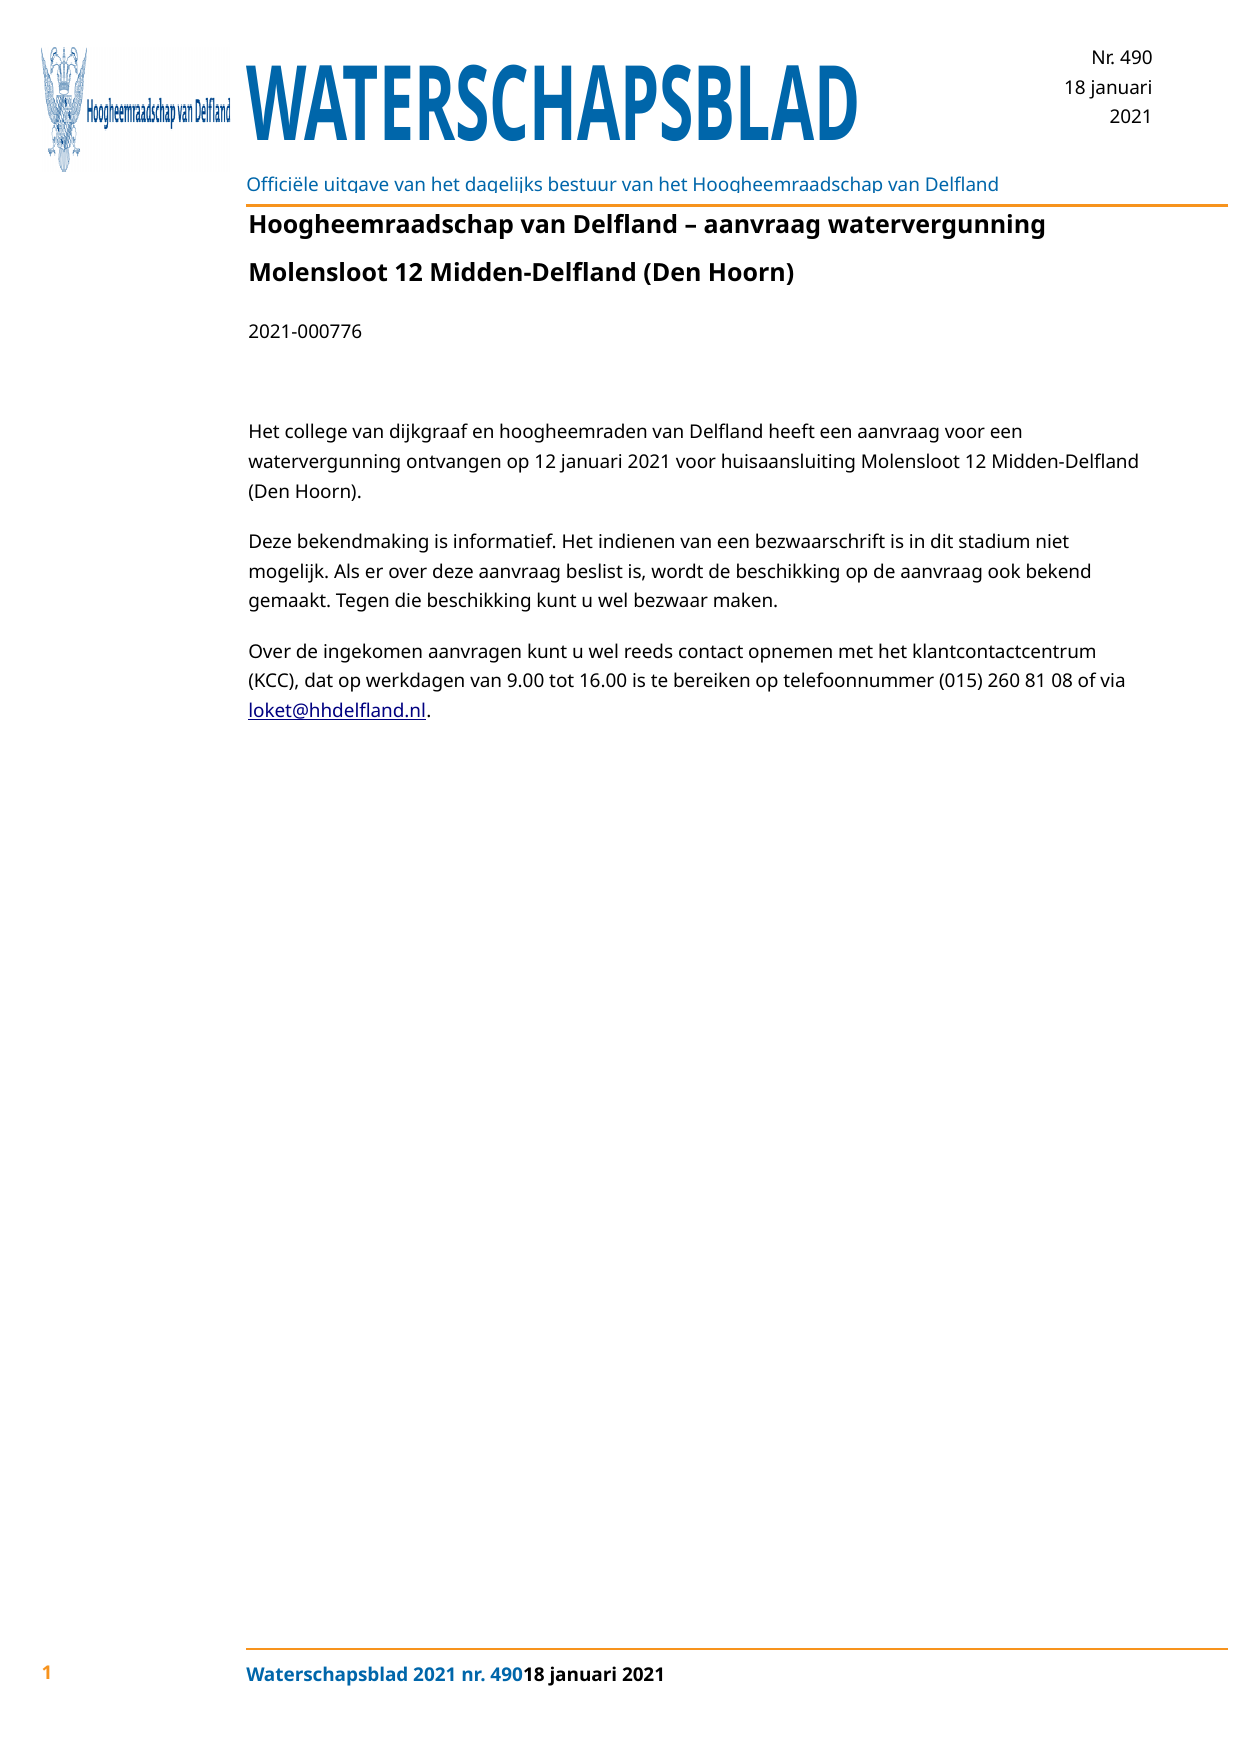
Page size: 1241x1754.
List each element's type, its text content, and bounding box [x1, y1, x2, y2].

text 2021-000776 [248, 318, 1152, 344]
picture [41, 47, 231, 172]
text Hoogheemraadschap van Delfland – aanvraag watervergunning Molensloot 12 Midden-Delfland (Den Hoorn) [248, 207, 1152, 288]
text Deze bekendmaking is informatief. Het indienen van een bezwaarschrift is in dit stadium niet mogelijk. Als er over deze aanvraag beslist is, wordt de beschikking op de aanvraag ook bekend gemaakt. Tegen die beschikking kunt u wel bezwaar maken. [248, 528, 1152, 613]
text Het college van dijkgraaf en hoogheemraden van Delfland heeft een aanvraag voor een watervergunning ontvangen op 12 januari 2021 voor huisaansluiting Molensloot 12 Midden-Delfland (Den Hoorn). [248, 419, 1152, 504]
text Over de ingekomen aanvragen kunt u wel reeds contact opnemen met het klantcontactcentrum (KCC), dat op werkdagen van 9.00 tot 16.00 is te bereiken op telefoonnummer (015) 260 81 08 of via loket@hhdelfland.nl. [248, 638, 1152, 723]
